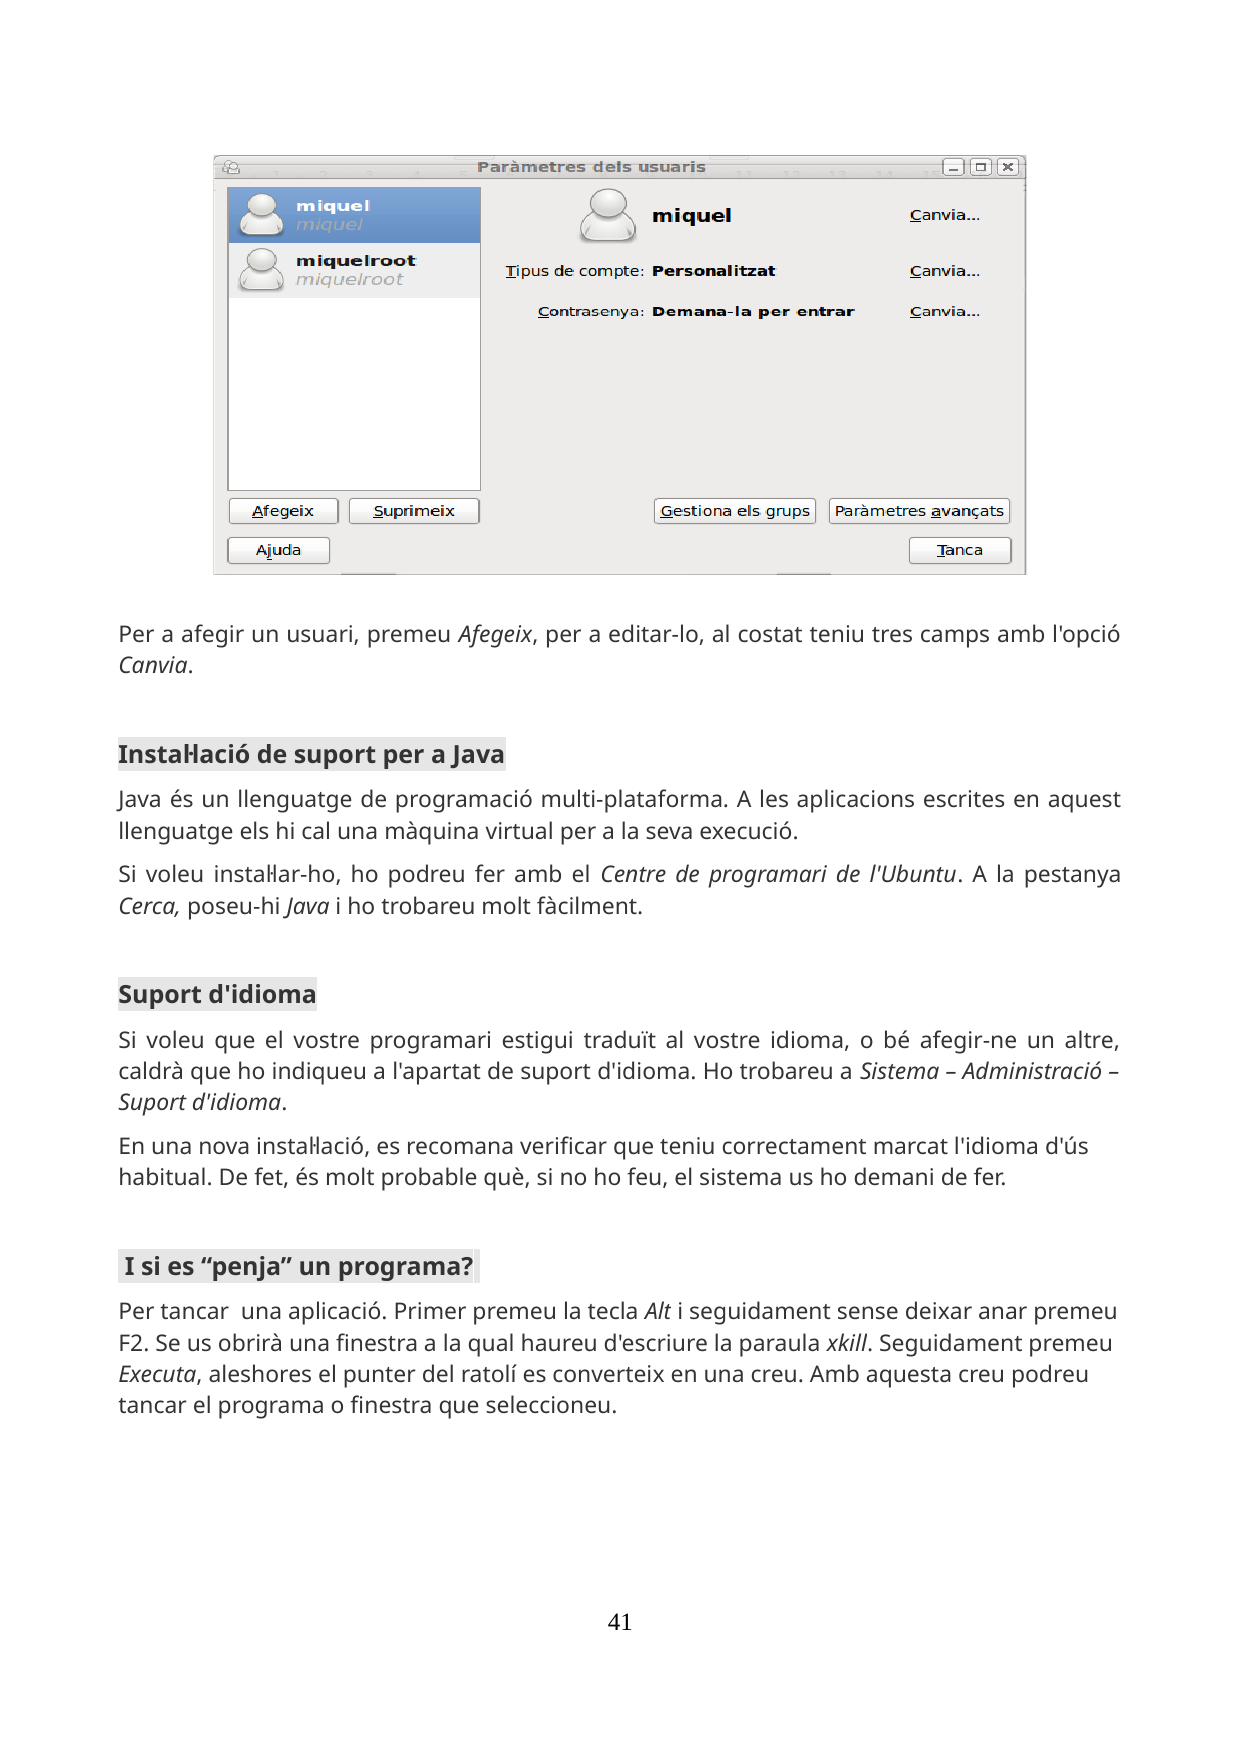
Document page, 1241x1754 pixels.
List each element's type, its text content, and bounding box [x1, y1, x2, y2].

text En una nova instaŀlació, es recomana verificar que teniu correctament marcat l'idioma d'ús habitual. De fet, és molt probable què, si no ho feu, el sistema us ho demani de fer. [118, 1130, 1122, 1192]
text Per a afegir un usuari, premeu Afegeix, per a editar-lo, al costat teniu tres camps amb l'opció Canvia. [118, 618, 1122, 681]
text Si voleu instal·lar-ho, ho podreu fer amb el Centre de programari de l'Ubuntu. A la pestanya Cerca, poseu-hi Java i ho trobareu molt fàcilment. [118, 858, 1122, 921]
text Suport d'idioma [118, 977, 1122, 1011]
text Instaŀlació de suport per a Java [118, 737, 1122, 771]
text I si es “penja” un programa? [118, 1249, 1122, 1283]
text Java és un llenguatge de programació multi-plataforma. A les aplicacions escrites en aquest llenguatge els hi cal una màquina virtual per a la seva execució. [118, 783, 1122, 846]
text Per tancar una aplicació. Primer premeu la tecla Alt i seguidament sense deixar anar premeu F2. Se us obrirà una finestra a la qual haureu d'escriure la paraula xkill. Seguidament premeu Executa, aleshores el punter del ratolí es converteix en una creu. Amb aquesta creu podreu tancar el programa o finestra que seleccioneu. [118, 1295, 1122, 1420]
text Si voleu que el vostre programari estigui traduït al vostre idioma, o bé afegir-ne un altre, caldrà que ho indiqueu a l'apartat de suport d'idioma. Ho trobareu a Sistema – Administració – Suport d'idioma. [118, 1024, 1122, 1117]
picture [213, 155, 1027, 575]
